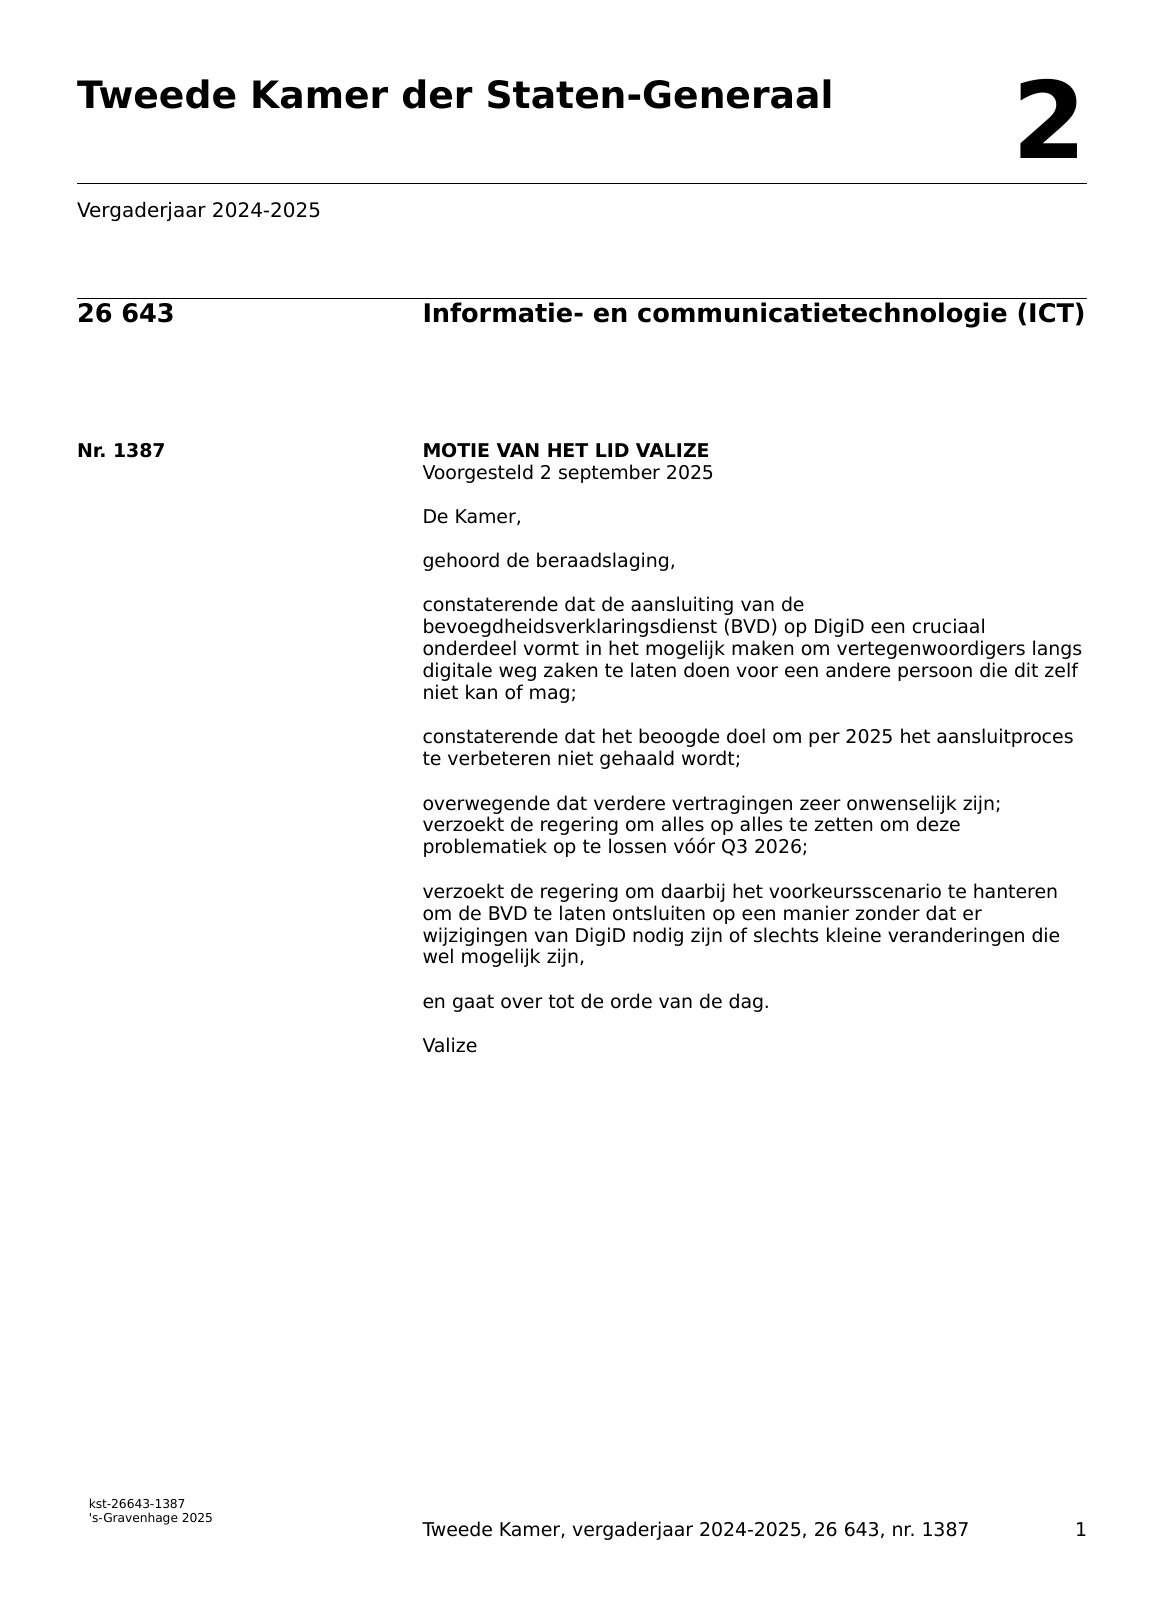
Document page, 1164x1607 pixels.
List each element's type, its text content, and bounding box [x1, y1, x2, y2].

text verzoekt de regering om alles op alles te zetten om deze problematiek op te lossen vóór Q3 2026; [422, 814, 1087, 858]
text gehoord de beraadslaging, [422, 550, 1087, 572]
text verzoekt de regering om daarbij het voorkeursscenario te hanteren om de BVD te laten ontsluiten op een manier zonder dat er wijzigingen van DigiD nodig zijn of slechts kleine veranderingen die wel mogelijk zijn, [422, 881, 1087, 968]
text De Kamer, [422, 506, 1087, 528]
text overwegende dat verdere vertragingen zeer onwenselijk zijn; [422, 792, 1087, 814]
text 's-Gravenhage 2025 [88, 1511, 323, 1525]
table_header 2 [886, 59, 1087, 183]
table_header Tweede Kamer der Staten-Generaal [77, 59, 886, 183]
subtitle Nr. 1387 MOTIE VAN HET LID VALIZE [77, 440, 1087, 462]
text Valize [422, 1035, 1087, 1057]
text kst-26643-1387 [88, 1497, 323, 1511]
table_cell Vergaderjaar 2024-2025 [77, 184, 1087, 298]
text constaterende dat het beoogde doel om per 2025 het aansluitproces te verbeteren niet gehaald wordt; [422, 726, 1087, 770]
subtitle 26 643 Informatie- en communicatietechnologie (ICT) [77, 299, 1087, 329]
text Voorgesteld 2 september 2025 [422, 462, 1087, 484]
text constaterende dat de aansluiting van de bevoegdheidsverklaringsdienst (BVD) op DigiD een cruciaal onderdeel vormt in het mogelijk maken om vertegenwoordigers langs digitale weg zaken te laten doen voor een andere persoon die dit zelf niet kan of mag; [422, 594, 1087, 704]
text en gaat over tot de orde van de dag. [422, 991, 1087, 1013]
